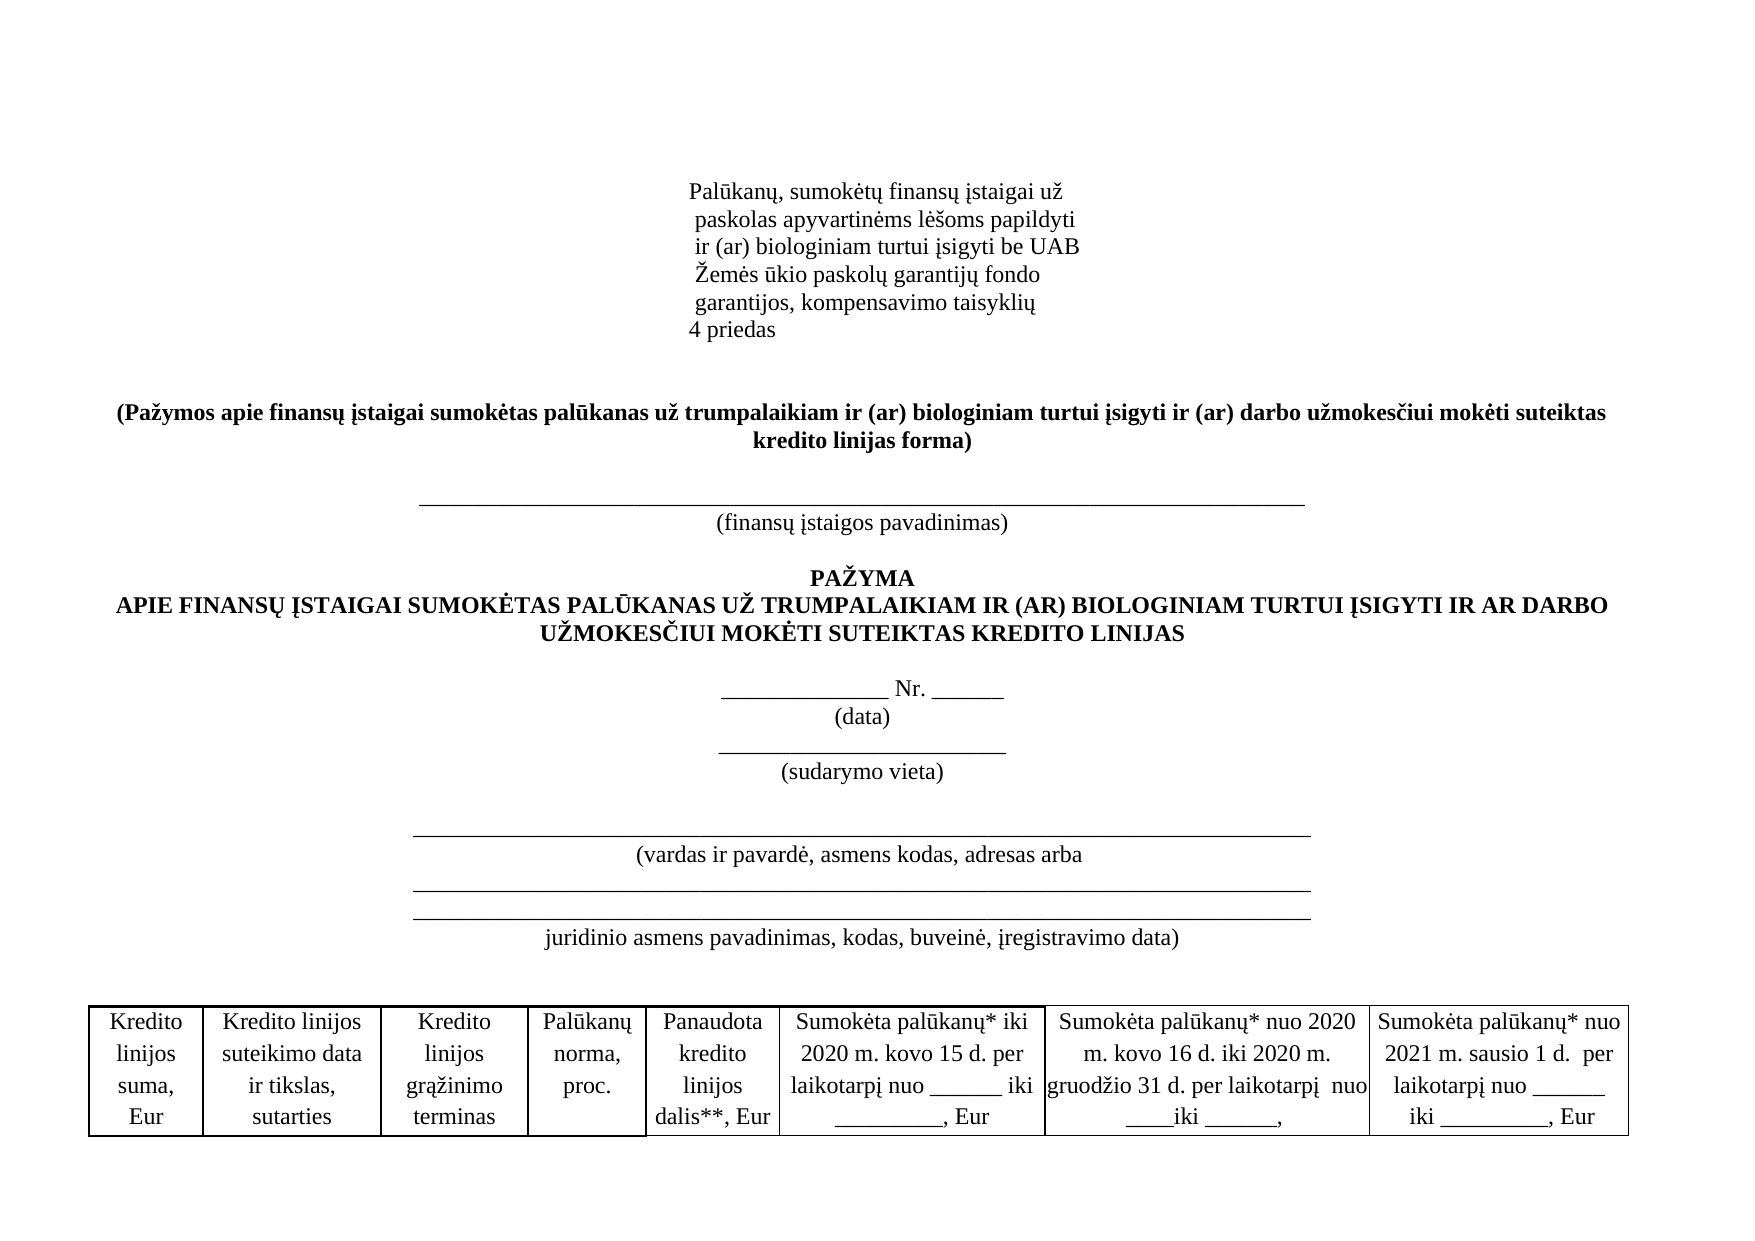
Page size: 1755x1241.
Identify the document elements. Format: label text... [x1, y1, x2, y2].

text Palūkanų, sumokėtų finansų įstaigai už [689, 177, 1636, 205]
text paskolas apyvartinėms lėšoms papildyti [689, 205, 1636, 232]
text ________________________ [89, 729, 1636, 757]
text ir (ar) biologiniam turtui įsigyti be UAB [689, 232, 1636, 260]
text ______________ Nr. ______ [89, 674, 1636, 702]
text APIE FINANSŲ ĮSTAIGAI SUMOKĖTAS PALŪKANAS UŽ TRUMPALAIKIAM IR (AR) BIOLOGINIAM TURTUI ĮSIGYTI IR AR DARBO UŽMOKESČIUI MOKĖTI SUTEIKTAS KREDITO LINIJAS [89, 591, 1636, 646]
text (Pažymos apie finansų įstaigai sumokėtas palūkanas už trumpalaikiam ir (ar) biologiniam turtui įsigyti ir (ar) darbo užmokesčiui mokėti suteiktas kredito linijas forma) [89, 398, 1636, 453]
table_header Kredito linijos grąžinimo terminas [382, 1008, 527, 1135]
table_header Sumokėta palūkanų* nuo 2021 m. sausio 1 d. per laikotarpį nuo ______ iki _________, Eur [1370, 1006, 1628, 1135]
table_header Sumokėta palūkanų* nuo 2020 m. kovo 16 d. iki 2020 m. gruodžio 31 d. per laikotarpį nuo ____iki ______, [1046, 1006, 1369, 1135]
text Žemės ūkio paskolų garantijų fondo [689, 260, 1636, 288]
table_header Palūkanų norma, proc. [529, 1008, 645, 1135]
text (finansų įstaigos pavadinimas) [89, 508, 1636, 536]
text (sudarymo vieta) [89, 757, 1636, 784]
text ___________________________________________________________________________ [89, 895, 1636, 922]
text (vardas ir pavardė, asmens kodas, adresas arba [89, 840, 1636, 867]
text garantijos, kompensavimo taisyklių [689, 288, 1636, 315]
text ___________________________________________________________________________ [89, 812, 1636, 840]
table_header Kredito linijos suma, Eur [90, 1008, 202, 1135]
text PAŽYMA [89, 564, 1636, 591]
text __________________________________________________________________________ [89, 481, 1636, 508]
table_header Kredito linijos suteikimo data ir tikslas, sutarties [204, 1008, 380, 1135]
text ___________________________________________________________________________ [89, 867, 1636, 895]
table_header Sumokėta palūkanų* iki 2020 m. kovo 15 d. per laikotarpį nuo ______ iki _________, Eur [780, 1008, 1044, 1135]
text juridinio asmens pavadinimas, kodas, buveinė, įregistravimo data) [89, 922, 1636, 950]
table_header Panaudota kredito linijos dalis**, Eur [647, 1008, 779, 1135]
text (data) [89, 702, 1636, 729]
text 4 priedas [689, 315, 1636, 343]
